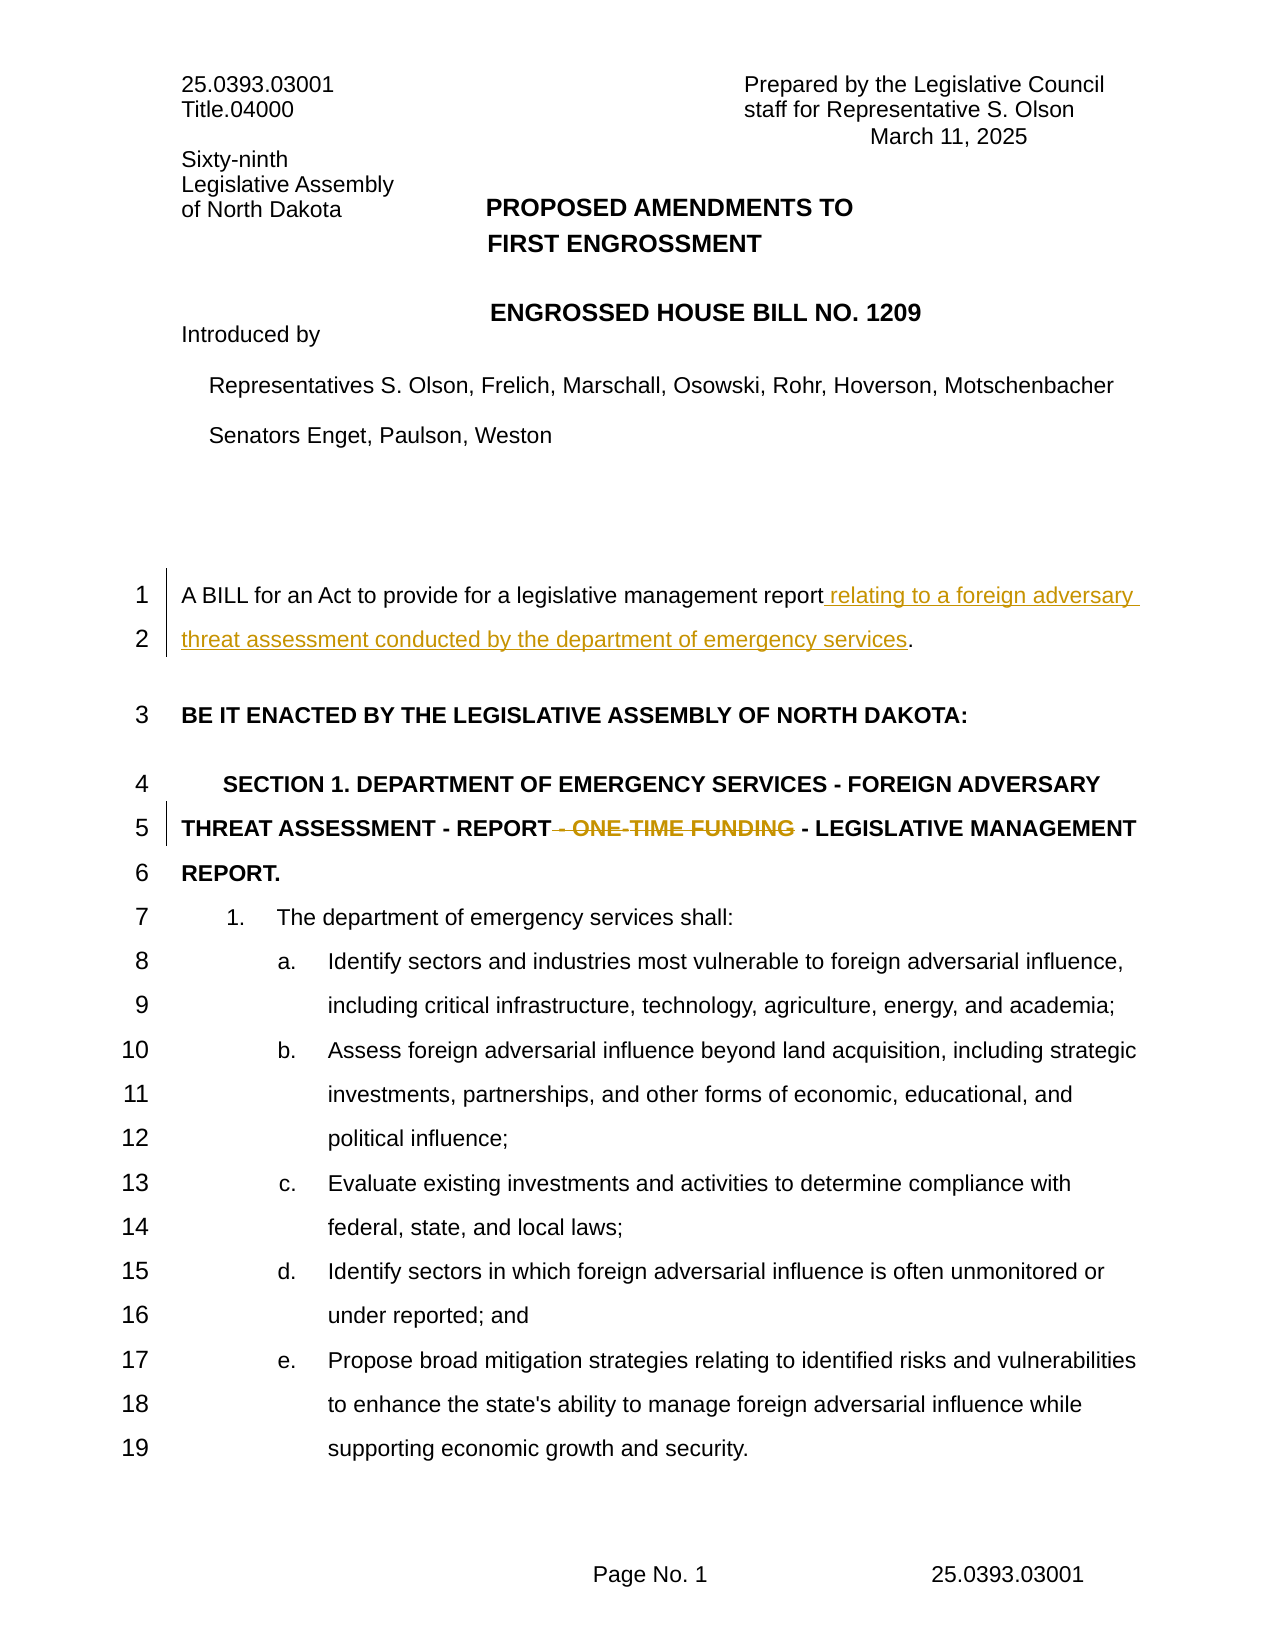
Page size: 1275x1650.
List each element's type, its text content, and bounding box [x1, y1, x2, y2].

text e. Propose broad mitigation strategies relating to identified risks and vulnerabilities to enhance the state's ability to manage foreign adversarial influence while supporting economic growth and security. [181, 1333, 1154, 1465]
text of North Dakota [181, 198, 1154, 223]
title PROPOSED AMENDMENTS TO [486, 192, 872, 221]
text BE IT ENACTED BY THE LEGISLATIVE ASSEMBLY OF NORTH DAKOTA: [181, 688, 1154, 732]
text b. Assess foreign adversarial influence beyond land acquisition, including strategic investments, partnerships, and other forms of economic, educational, and political influence; [181, 1023, 1154, 1156]
text d. Identify sectors in which foreign adversarial influence is often unmonitored or under reported; and [181, 1244, 1154, 1333]
text Representatives S. Olson, Frelich, Marschall, Osowski, Rohr, Hoverson, Motschenbacher [208, 375, 1154, 398]
title A BILL for an Act to provide for a legislative management report relating to a foreign adversary threat assessment conducted by the department of emergency services. [181, 568, 1154, 657]
text Senators Enget, Paulson, Weston [208, 425, 1154, 448]
text SECTION 1. DEPARTMENT OF EMERGENCY SERVICES ‑ FOREIGN ADVERSARY THREAT ASSESSMENT ‑ REPORT ‑ LEGISLATIVE MANAGEMENT REPORT. [181, 757, 1154, 890]
table_cell March 11, 2025 [744, 123, 1153, 173]
text a. Identify sectors and industries most vulnerable to foreign adversarial influence, including critical infrastructure, technology, agriculture, energy, and academia; [181, 934, 1154, 1023]
text Introduced by [181, 323, 1154, 348]
table_header Prepared by the Legislative Council staff for Representative S. Olson [744, 73, 1153, 123]
table_cell Sixty-ninth [181, 123, 744, 173]
title ENGROSSED House BILL NO. 1209 [490, 297, 921, 326]
text c. Evaluate existing investments and activities to determine compliance with federal, state, and local laws; [181, 1156, 1154, 1244]
text Legislative Assembly [181, 173, 1154, 198]
title FIRST ENGROSSMENT [487, 231, 762, 258]
table_header 25.0393.03001 Title.04000 [181, 73, 744, 123]
text 1. The department of emergency services shall: [181, 890, 1154, 934]
